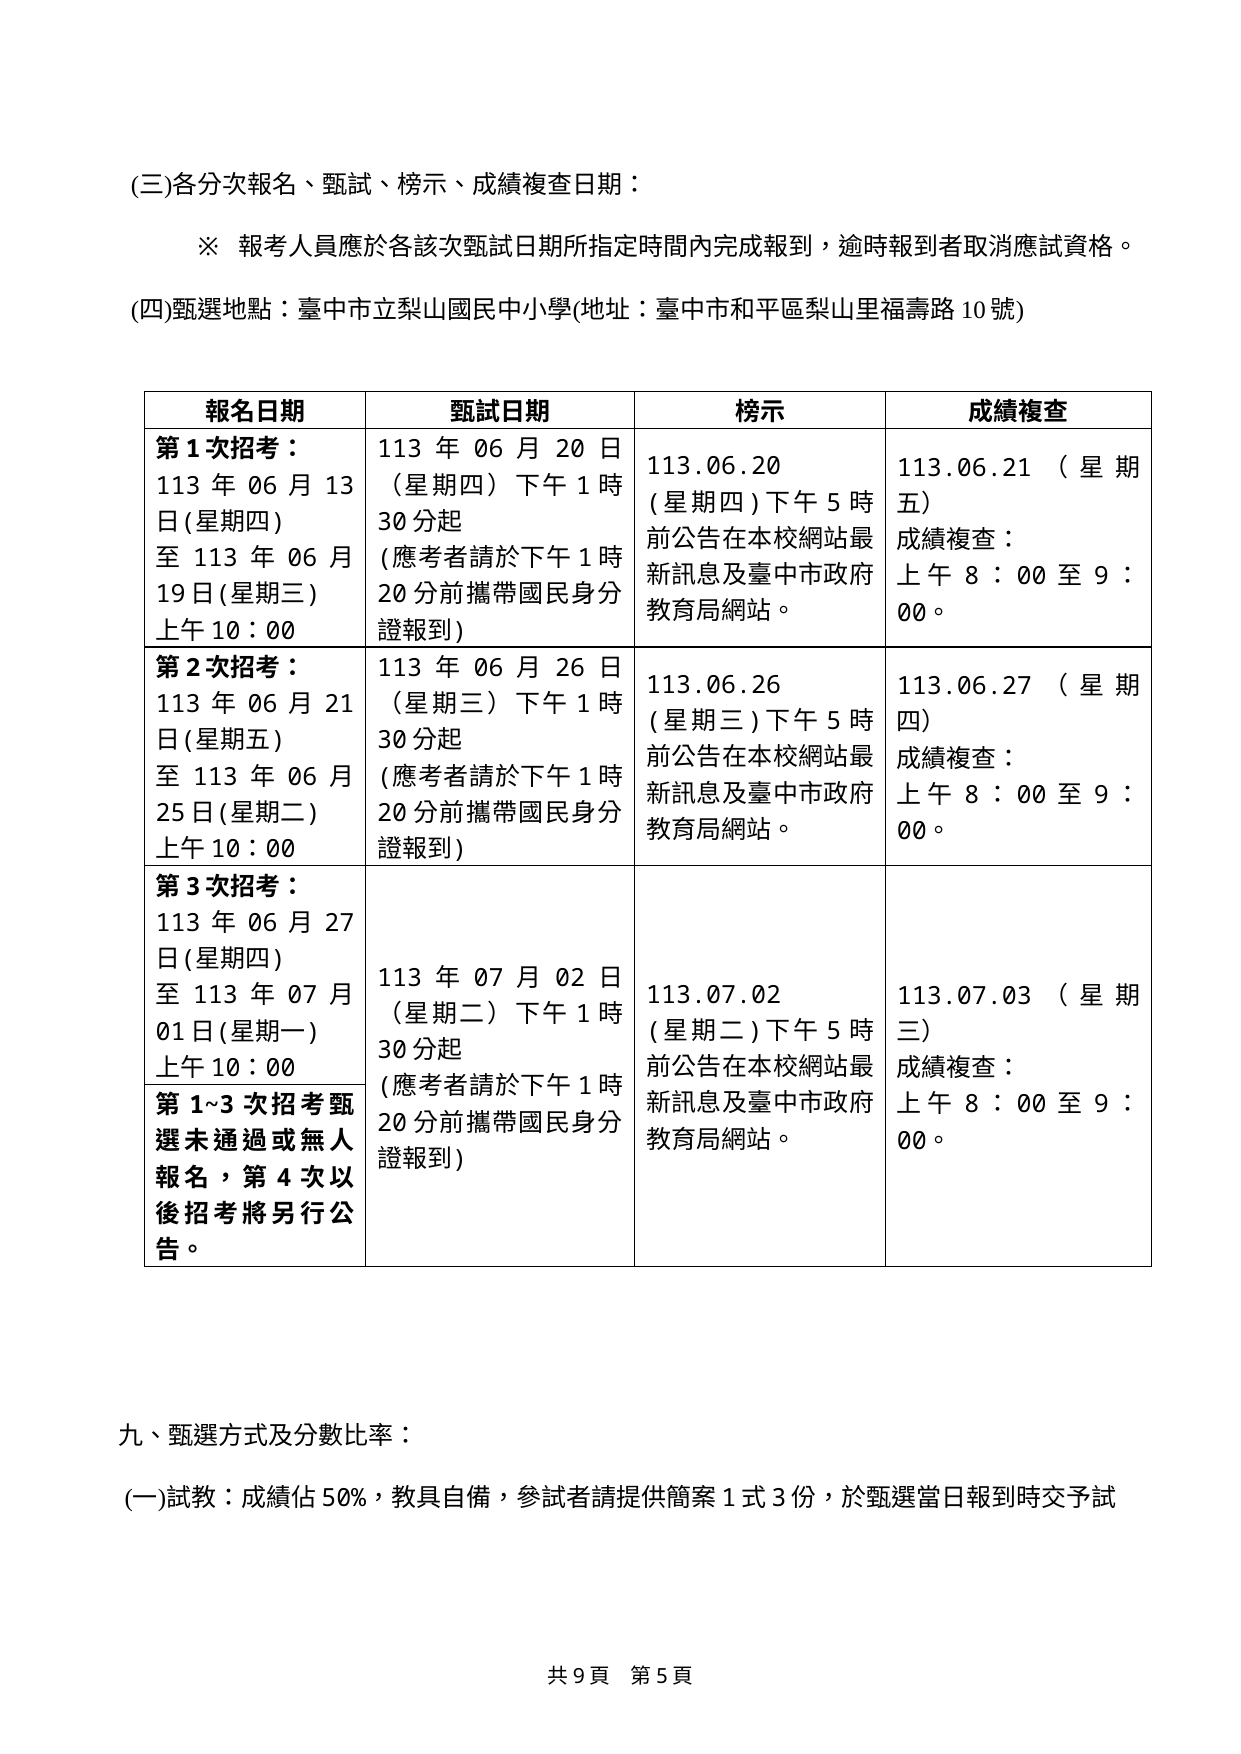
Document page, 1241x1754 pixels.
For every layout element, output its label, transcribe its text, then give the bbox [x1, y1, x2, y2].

text (一)試教：成績佔50%，教具自備，參試者請提供簡案1式3份，於甄選當日報到時交予試 [118, 1454, 1122, 1517]
table_cell 第1次招考： 113年06月13日(星期四) 至113年06月19日(星期三) 上午10：00 [145, 429, 365, 646]
table_cell 113年07月02日（星期二）下午1時30分起 (應考者請於下午1時20分前攜帶國民身分證報到) [366, 866, 634, 1266]
table_cell 113年06月26日（星期三）下午1時30分起 (應考者請於下午1時20分前攜帶國民身分證報到) [366, 648, 634, 865]
table_cell 113.06.20 (星期四)下午5時前公告在本校網站最新訊息及臺中市政府教育局網站。 [635, 429, 885, 646]
table_cell 113.06.27（星期四） 成績複查： 上午8：00至9：00。 [886, 648, 1151, 865]
table_cell 113年06月20日（星期四）下午1時30分起 (應考者請於下午1時20分前攜帶國民身分證報到) [366, 429, 634, 646]
text (三)各分次報名、甄試、榜示、成績複查日期： [118, 141, 1122, 203]
table_cell 第1~3次招考甄選未通過或無人報名，第4次以後招考將另行公告。 [145, 1085, 365, 1266]
table_header 成績複查 [886, 392, 1151, 428]
table_cell 第2次招考： 113年06月21日(星期五) 至113年06月25日(星期二) 上午10：00 [145, 648, 365, 865]
text 九、甄選方式及分數比率： [118, 1392, 1122, 1454]
table_header 報名日期 [145, 392, 365, 428]
table_cell 第3次招考： 113年06月27日(星期四) 至113年07月01日(星期一) 上午10：00 [145, 866, 365, 1083]
table_header 甄試日期 [366, 392, 634, 428]
table_cell 113.07.02 (星期二)下午5時前公告在本校網站最新訊息及臺中市政府教育局網站。 [635, 866, 885, 1266]
table_cell 113.06.21（星期五） 成績複查： 上午8：00至9：00。 [886, 429, 1151, 646]
table_cell 113.07.03（星期三） 成績複查： 上午8：00至9：00。 [886, 866, 1151, 1266]
text (四)甄選地點：臺中市立梨山國民中小學(地址：臺中市和平區梨山里福壽路10號) [118, 266, 1122, 328]
table_header 榜示 [635, 392, 885, 428]
table_cell 113.06.26 (星期三)下午5時前公告在本校網站最新訊息及臺中市政府教育局網站。 [635, 648, 885, 865]
text ※ 報考人員應於各該次甄試日期所指定時間內完成報到，逾時報到者取消應試資格。 [118, 203, 1122, 266]
